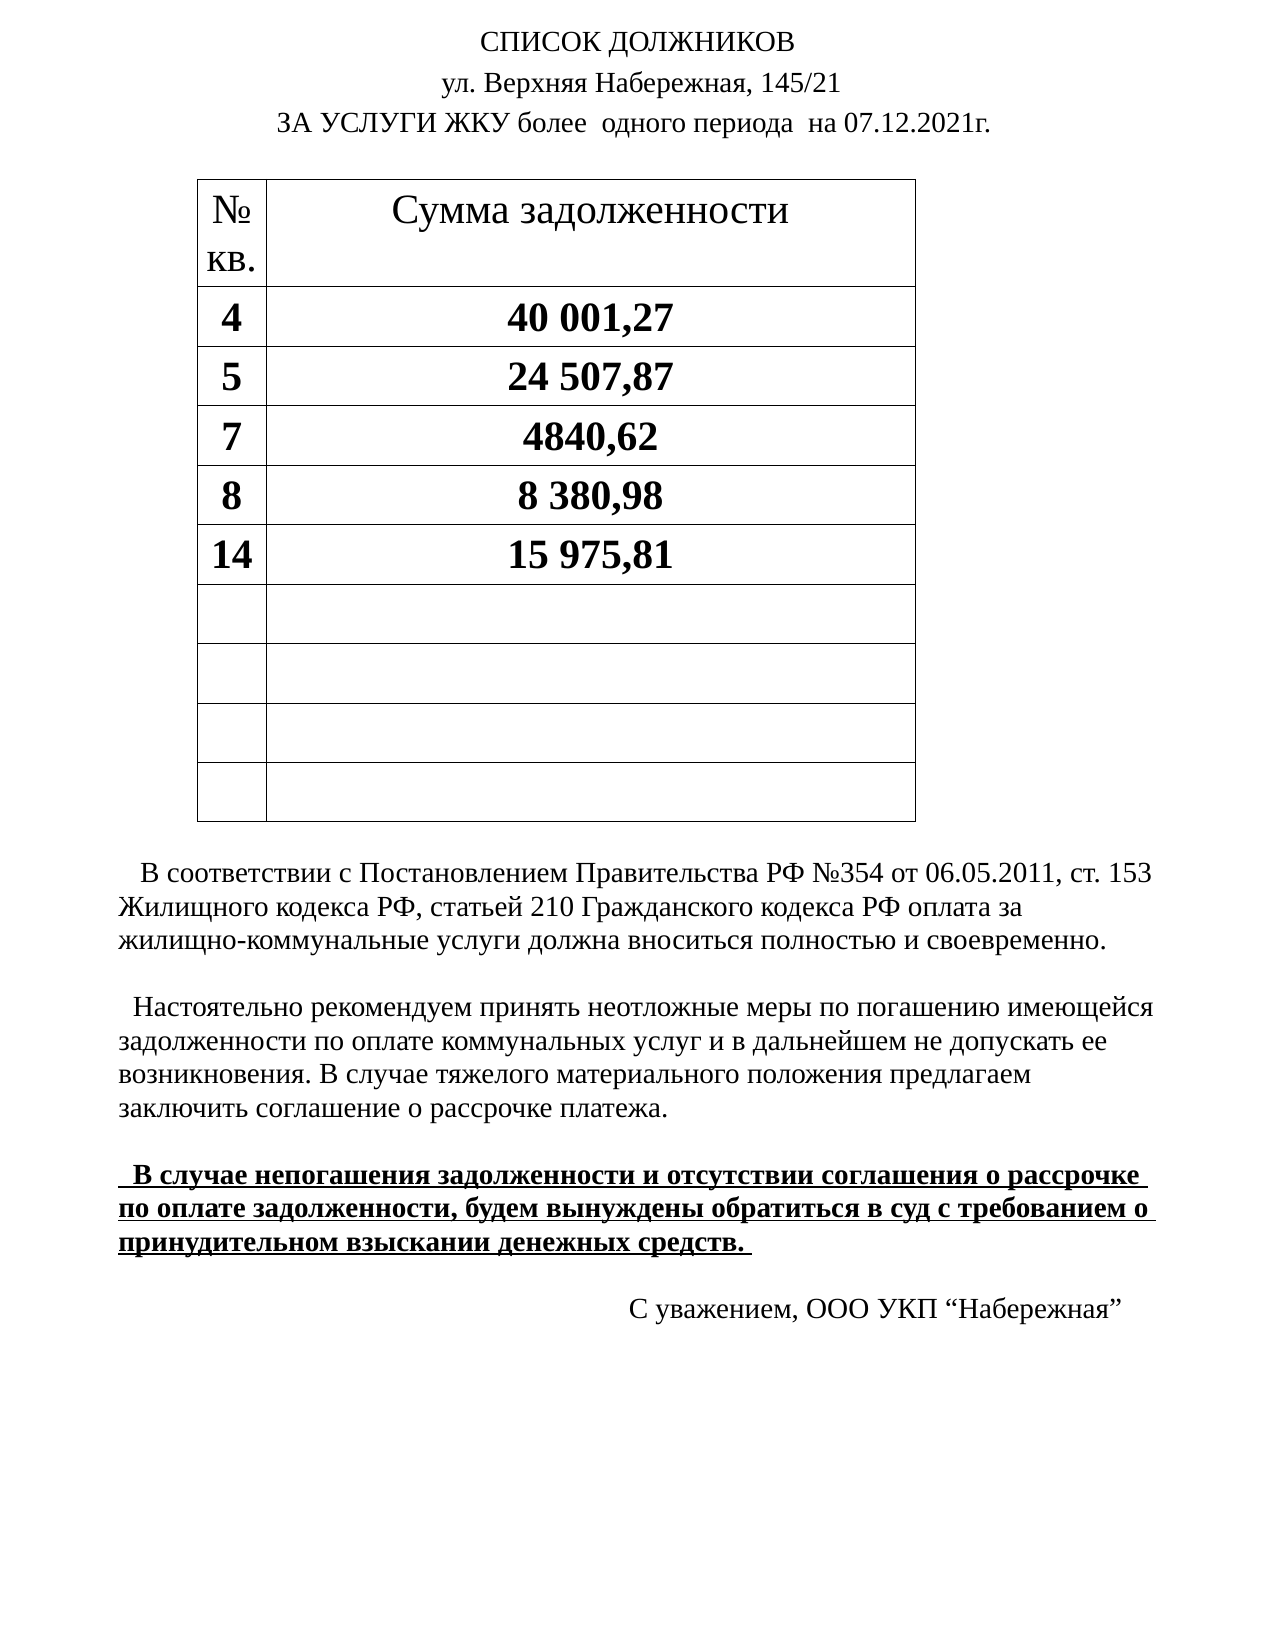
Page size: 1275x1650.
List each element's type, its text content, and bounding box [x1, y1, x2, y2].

text В случае непогашения задолженности и отсутствии соглашения о рассрочке по оплате задолженности, будем вынуждены обратиться в суд с требованием о принудительном взыскании денежных средств. [118, 1157, 1157, 1258]
table_cell 24 507,87 [267, 347, 915, 405]
table_cell 14 [198, 525, 266, 583]
table_cell 15 975,81 [267, 525, 915, 583]
table_cell 40 001,27 [267, 287, 915, 346]
table_cell [198, 763, 266, 821]
table_cell 5 [198, 347, 266, 405]
table_cell [198, 644, 266, 702]
table_cell [198, 585, 266, 643]
table_cell 8 [198, 466, 266, 524]
table_cell 8 380,98 [267, 466, 915, 524]
text С уважением, ООО УКП “Набережная” [118, 1291, 1157, 1325]
table_cell [267, 585, 915, 643]
table_header № кв. [198, 180, 266, 286]
text ул. Верхняя Набережная, 145/21 [118, 65, 1157, 98]
table_cell 4 [198, 287, 266, 346]
table_cell [267, 644, 915, 702]
text В соответствии с Постановлением Правительства РФ №354 от 06.05.2011, ст. 153 Жилищного кодекса РФ, статьей 210 Гражданского кодекса РФ оплата за жилищно-коммунальные услуги должна вноситься полностью и своевременно. [118, 855, 1157, 956]
table_cell 4840,62 [267, 406, 915, 464]
table_cell [198, 704, 266, 762]
table_cell 7 [198, 406, 266, 464]
table_cell [267, 763, 915, 821]
table_header Сумма задолженности [267, 180, 915, 286]
text Настоятельно рекомендуем принять неотложные меры по погашению имеющейся задолженности по оплате коммунальных услуг и в дальнейшем не допускать ее возникновения. В случае тяжелого материального положения предлагаем заключить соглашение о рассрочке платежа. [118, 989, 1157, 1123]
text СПИСОК ДОЛЖНИКОВ [118, 24, 1157, 58]
table_cell [267, 704, 915, 762]
text ЗА УСЛУГИ ЖКУ более одного периода на 07.12.2021г. [118, 105, 1157, 138]
